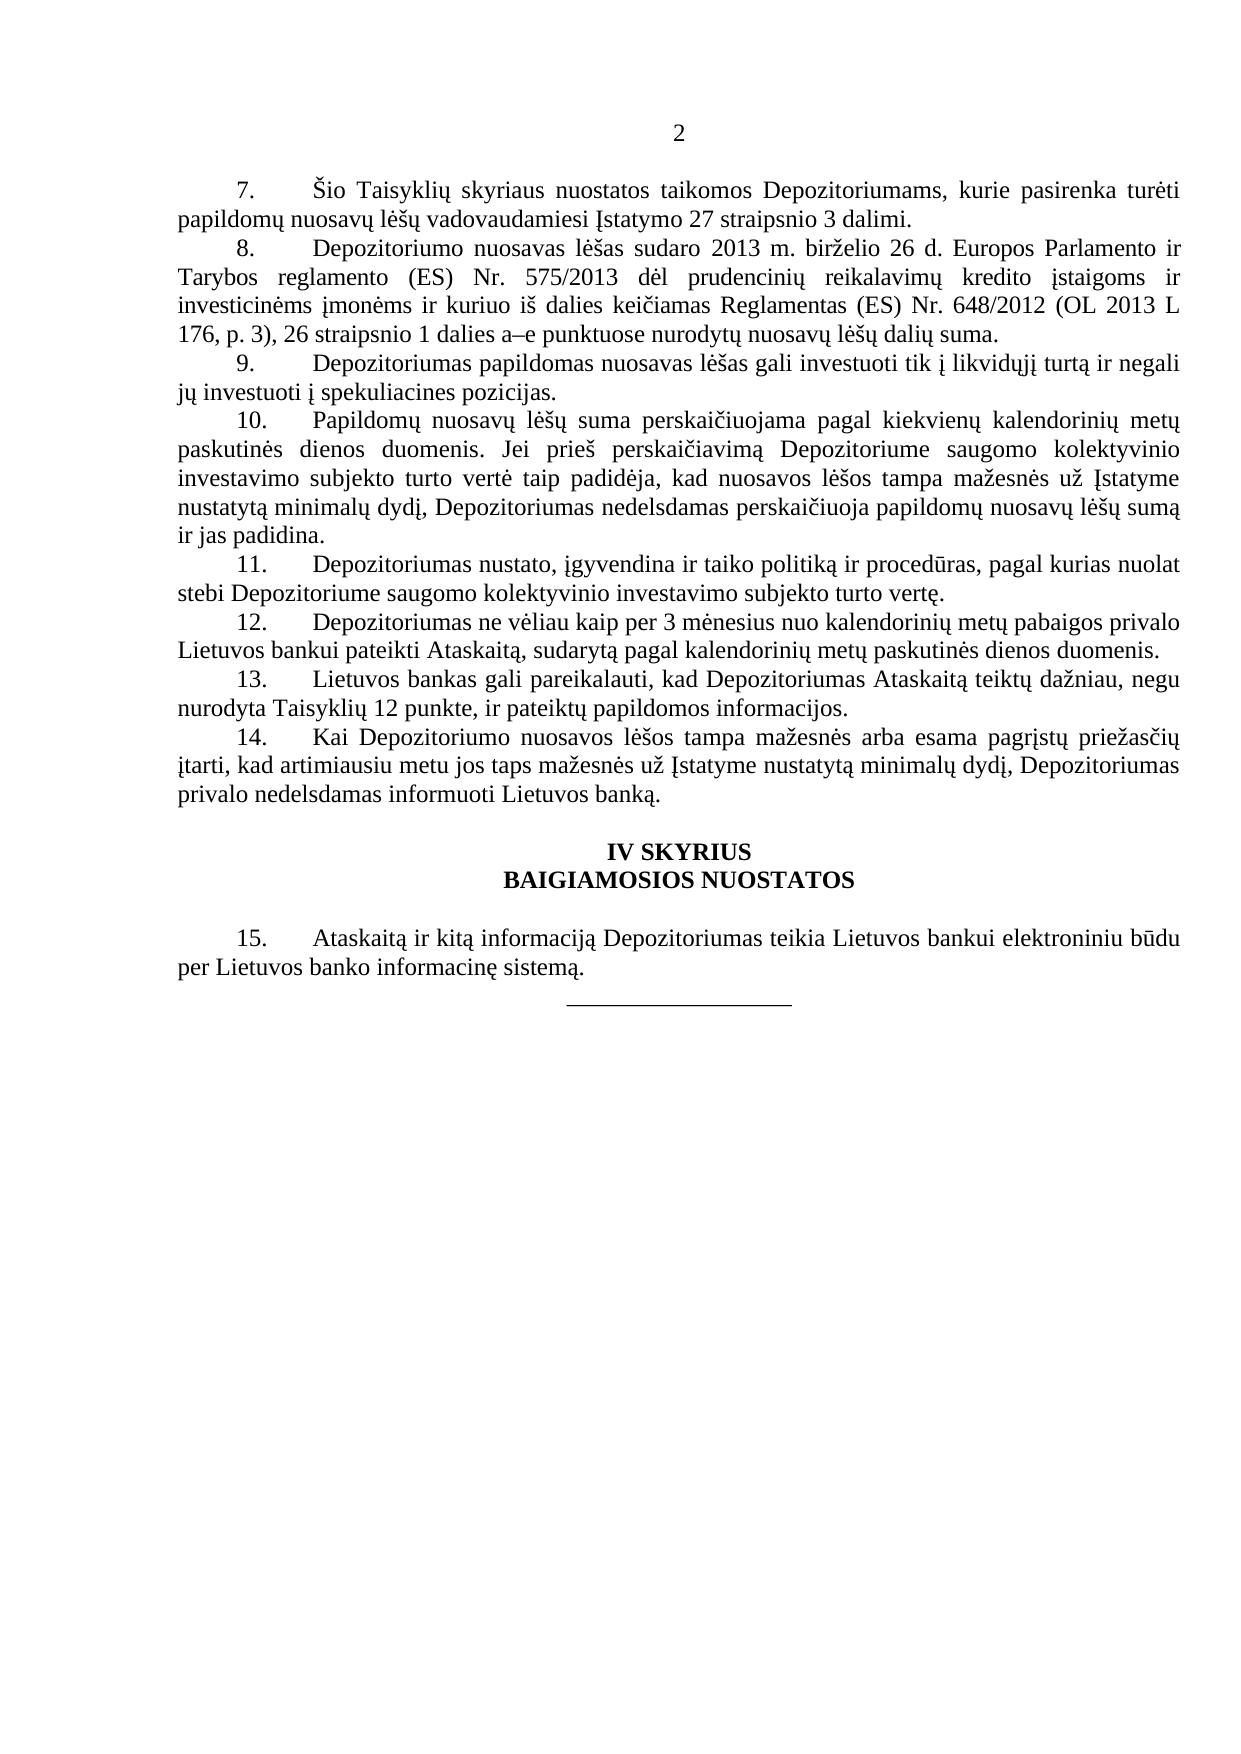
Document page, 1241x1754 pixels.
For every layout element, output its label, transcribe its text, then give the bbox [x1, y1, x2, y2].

text 9. Depozitoriumas papildomas nuosavas lėšas gali investuoti tik į likvidųjį turtą ir negali jų investuoti į spekuliacines pozicijas. [177, 348, 1181, 406]
text 11. Depozitoriumas nustato, įgyvendina ir taiko politiką ir procedūras, pagal kurias nuolat stebi Depozitoriume saugomo kolektyvinio investavimo subjekto turto vertę. [177, 549, 1181, 607]
text 14. Kai Depozitoriumo nuosavos lėšos tampa mažesnės arba esama pagrįstų priežasčių įtarti, kad artimiausiu metu jos taps mažesnės už Įstatyme nustatytą minimalų dydį, Depozitoriumas privalo nedelsdamas informuoti Lietuvos banką. [177, 722, 1181, 808]
text 13. Lietuvos bankas gali pareikalauti, kad Depozitoriumas Ataskaitą teiktų dažniau, negu nurodyta Taisyklių 12 punkte, ir pateiktų papildomos informacijos. [177, 664, 1181, 722]
text 10. Papildomų nuosavų lėšų suma perskaičiuojama pagal kiekvienų kalendorinių metų paskutinės dienos duomenis. Jei prieš perskaičiavimą Depozitoriume saugomo kolektyvinio investavimo subjekto turto vertė taip padidėja, kad nuosavos lėšos tampa mažesnės už Įstatyme nustatytą minimalų dydį, Depozitoriumas nedelsdamas perskaičiuoja papildomų nuosavų lėšų sumą ir jas padidina. [177, 406, 1181, 549]
text IV SKYRIUS [177, 837, 1181, 866]
text __________________ [177, 981, 1181, 1009]
text 8. Depozitoriumo nuosavas lėšas sudaro 2013 m. birželio 26 d. Europos Parlamento ir Tarybos reglamento (ES) Nr. 575/2013 dėl prudencinių reikalavimų kredito įstaigoms ir investicinėms įmonėms ir kuriuo iš dalies keičiamas Reglamentas (ES) Nr. 648/2012 (OL 2013 L 176, p. 3), 26 straipsnio 1 dalies a–e punktuose nurodytų nuosavų lėšų dalių suma. [177, 233, 1181, 348]
text 15. Ataskaitą ir kitą informaciją Depozitoriumas teikia Lietuvos bankui elektroniniu būdu per Lietuvos banko informacinę sistemą. [177, 923, 1181, 981]
text BAIGIAMOSIOS NUOSTATOS [177, 866, 1181, 894]
text 7. Šio Taisyklių skyriaus nuostatos taikomos Depozitoriumams, kurie pasirenka turėti papildomų nuosavų lėšų vadovaudamiesi Įstatymo 27 straipsnio 3 dalimi. [177, 176, 1181, 233]
text 12. Depozitoriumas ne vėliau kaip per 3 mėnesius nuo kalendorinių metų pabaigos privalo Lietuvos bankui pateikti Ataskaitą, sudarytą pagal kalendorinių metų paskutinės dienos duomenis. [177, 607, 1181, 664]
